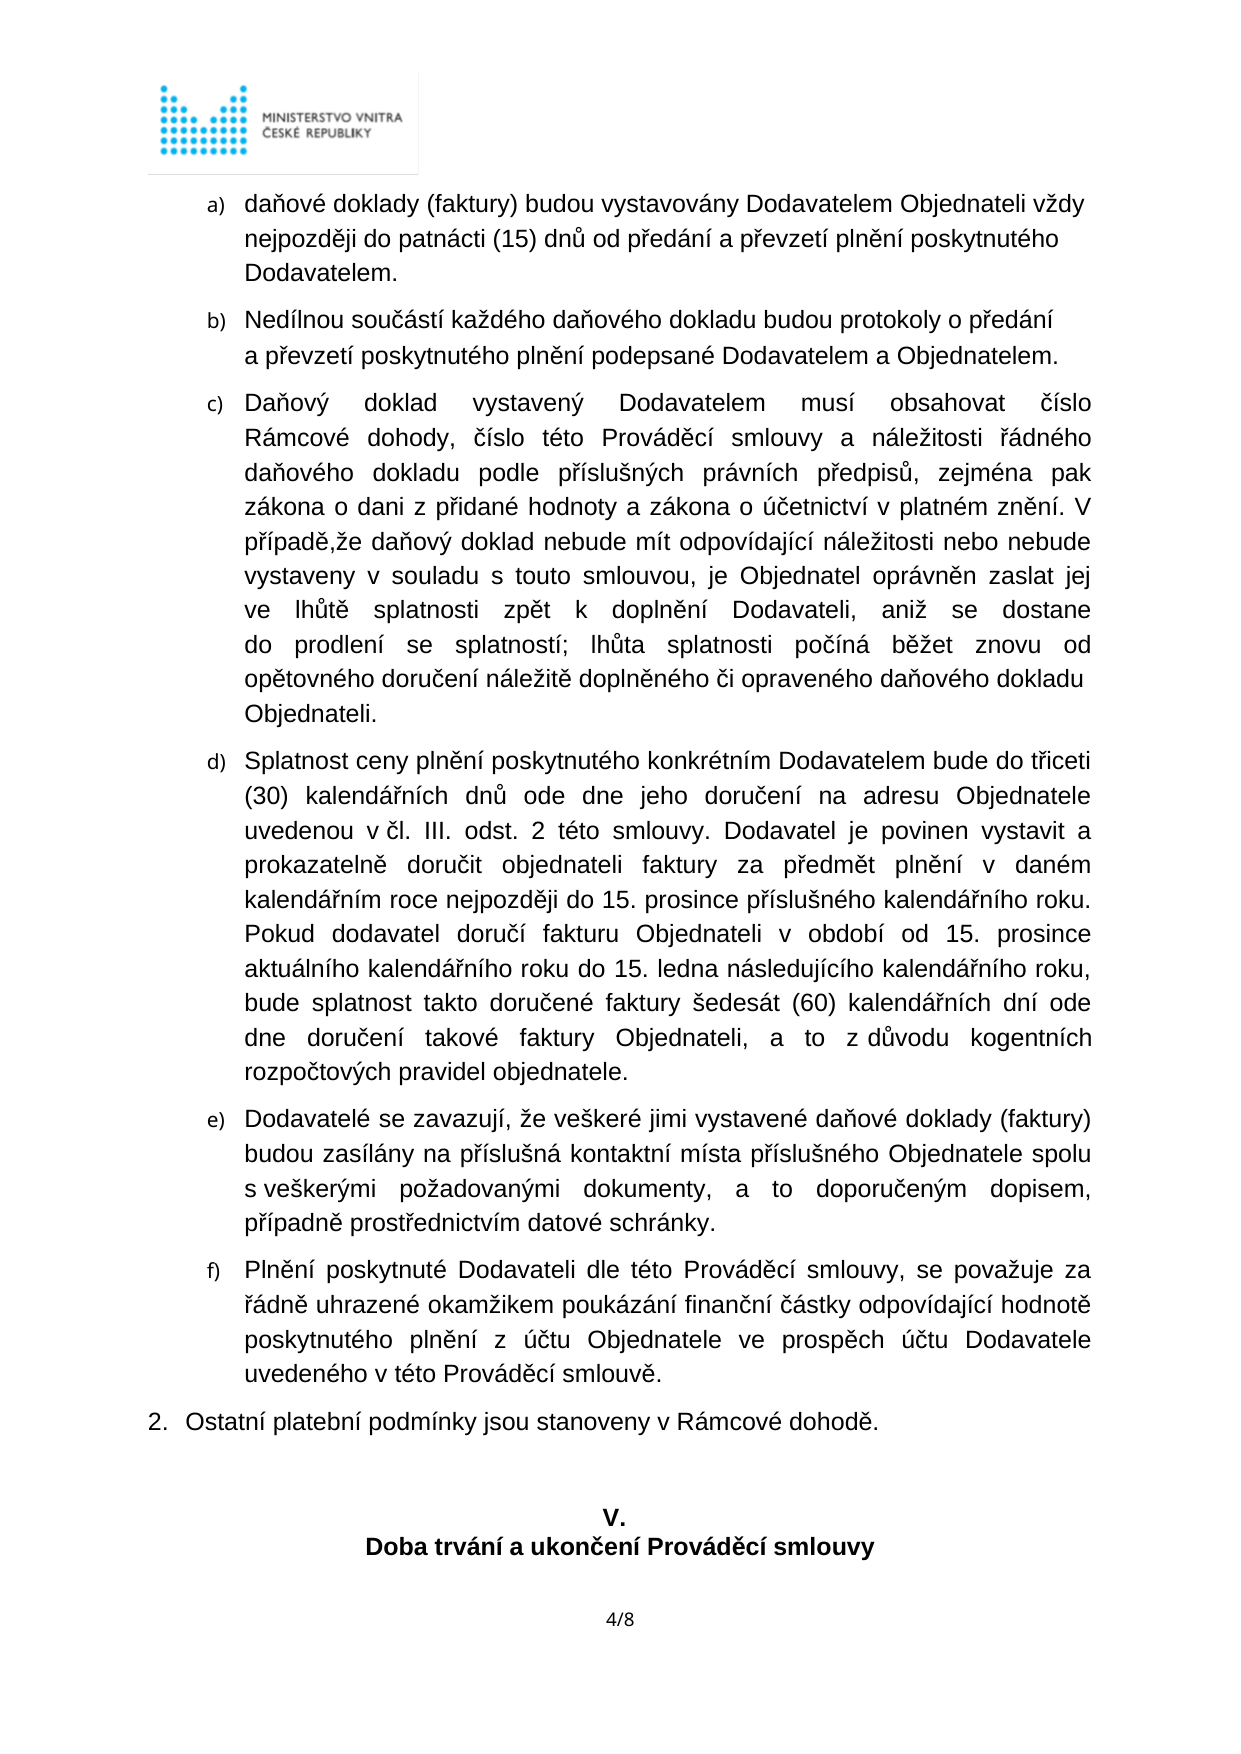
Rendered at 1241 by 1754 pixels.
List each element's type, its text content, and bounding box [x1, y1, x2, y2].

list Nedílnou součástí každého daňového dokladu budou protokoly o předání a převzetí poskytnutého plnění podepsané Dodavatelem a Objednatelem. [207, 305, 1093, 369]
list Plnění poskytnuté Dodavateli dle této Prováděcí smlouvy, se považuje za řádně uhrazené okamžikem poukázání finanční částky odpovídající hodnotě poskytnutého plnění z účtu Objednatele ve prospěch účtu Dodavatele uvedeného v této Prováděcí smlouvě. [207, 1255, 1093, 1388]
list Splatnost ceny plnění poskytnutého konkrétním Dodavatelem bude do třiceti (30) kalendářních dnů ode dne jeho doručení na adresu Objednatele uvedenou v čl. III. odst. 2 této smlouvy. Dodavatel je povinen vystavit a prokazatelně doručit objednateli faktury za předmět plnění v daném kalendářním roce nejpozději do 15. prosince příslušného kalendářního roku. Pokud dodavatel doručí fakturu Objednateli v období od 15. prosince aktuálního kalendářního roku do 15. ledna následujícího kalendářního roku, bude splatnost takto doručené faktury šedesát (60) kalendářních dní ode dne doručení takové faktury Objednateli, a to z důvodu kogentních rozpočtových pravidel objednatele. [207, 746, 1093, 1086]
list daňové doklady (faktury) budou vystavovány Dodavatelem Objednateli vždy nejpozději do patnácti (15) dnů od předání a převzetí plnění poskytnutého Dodavatelem. [207, 189, 1093, 287]
list Daňový doklad vystavený Dodavatelem musí obsahovat číslo Rámcové dohody, číslo této Prováděcí smlouvy a náležitosti řádného daňového dokladu podle příslušných právních předpisů, zejména pak zákona o dani z přidané hodnoty a zákona o účetnictví v platném znění. V případě,že daňový doklad nebude mít odpovídající náležitosti nebo nebude vystaveny v souladu s touto smlouvou, je Objednatel oprávněn zaslat jej ve lhůtě splatnosti zpět k doplnění Dodavateli, aniž se dostane do prodlení se splatností; lhůta splatnosti počíná běžet znovu od opětovného doručení náležitě doplněného či opraveného daňového dokladu Objednateli. [207, 388, 1093, 728]
list Dodavatelé se zavazují, že veškeré jimi vystavené daňové doklady (faktury) budou zasílány na příslušná kontaktní místa příslušného Objednatele spolu s veškerými požadovanými dokumenty, a to doporučeným dopisem, případně prostřednictvím datové schránky. [207, 1104, 1093, 1237]
list Ostatní platební podmínky jsou stanoveny v Rámcové dohodě. [148, 1406, 1093, 1435]
text Doba trvání a ukončení Prováděcí smlouvy [148, 1532, 1093, 1561]
